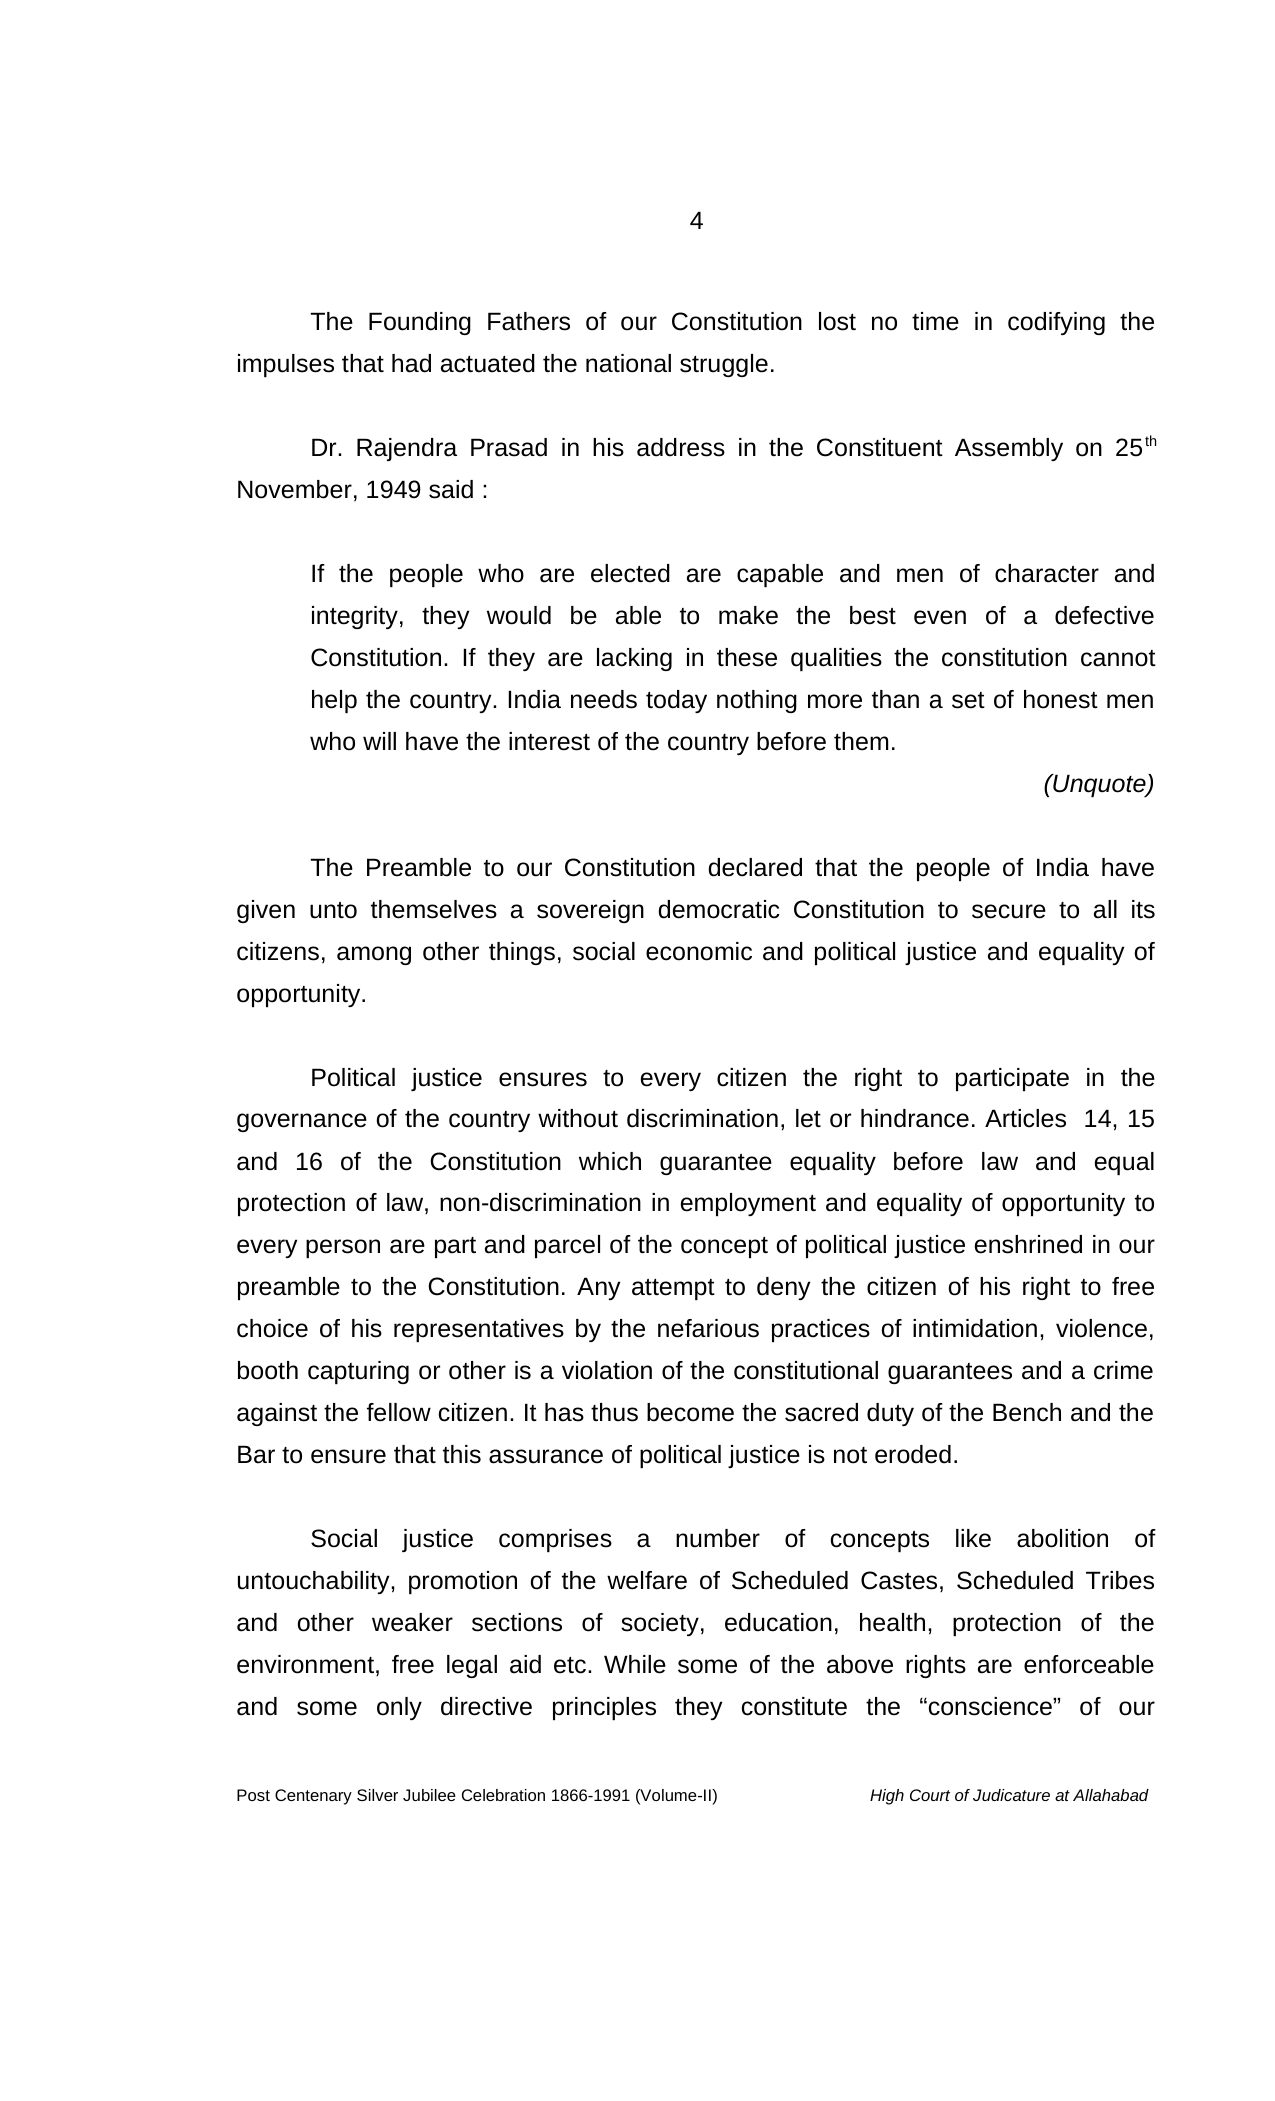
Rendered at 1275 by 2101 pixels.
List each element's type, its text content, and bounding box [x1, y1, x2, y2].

text The Preamble to our Constitution declared that the people of India have given unto themselves a sovereign democratic Constitution to secure to all its citizens, among other things, social economic and political justice and equality of opportunity. [236, 853, 1157, 1007]
text Social justice comprises a number of concepts like abolition of untouchability, promotion of the welfare of Scheduled Castes, Scheduled Tribes and other weaker sections of society, education, health, protection of the environment, free legal aid etc. While some of the above rights are enforceable and some only directive principles they constitute the “conscience” of our [236, 1525, 1157, 1721]
text Dr. Rajendra Prasad in his address in the Constituent Assembly on 25th November, 1949 said : [236, 433, 1157, 503]
text Political justice ensures to every citizen the right to participate in the governance of the country without discrimination, let or hindrance. Articles 14, 15 and 16 of the Constitution which guarantee equality before law and equal protection of law, non-discrimination in employment and equality of opportunity to every person are part and parcel of the concept of political justice enshrined in our preamble to the Constitution. Any attempt to deny the citizen of his right to free choice of his representatives by the nefarious practices of intimidation, violence, booth capturing or other is a violation of the constitutional guarantees and a crime against the fellow citizen. It has thus become the sacred duty of the Bench and the Bar to ensure that this assurance of political justice is not eroded. [236, 1063, 1157, 1469]
text If the people who are elected are capable and men of character and integrity, they would be able to make the best even of a defective Constitution. If they are lacking in these qualities the constitution cannot help the country. India needs today nothing more than a set of honest men who will have the interest of the country before them. [310, 559, 1157, 755]
text (Unquote) [236, 769, 1157, 797]
text The Founding Fathers of our Constitution lost no time in codifying the impulses that had actuated the national struggle. [236, 308, 1157, 378]
